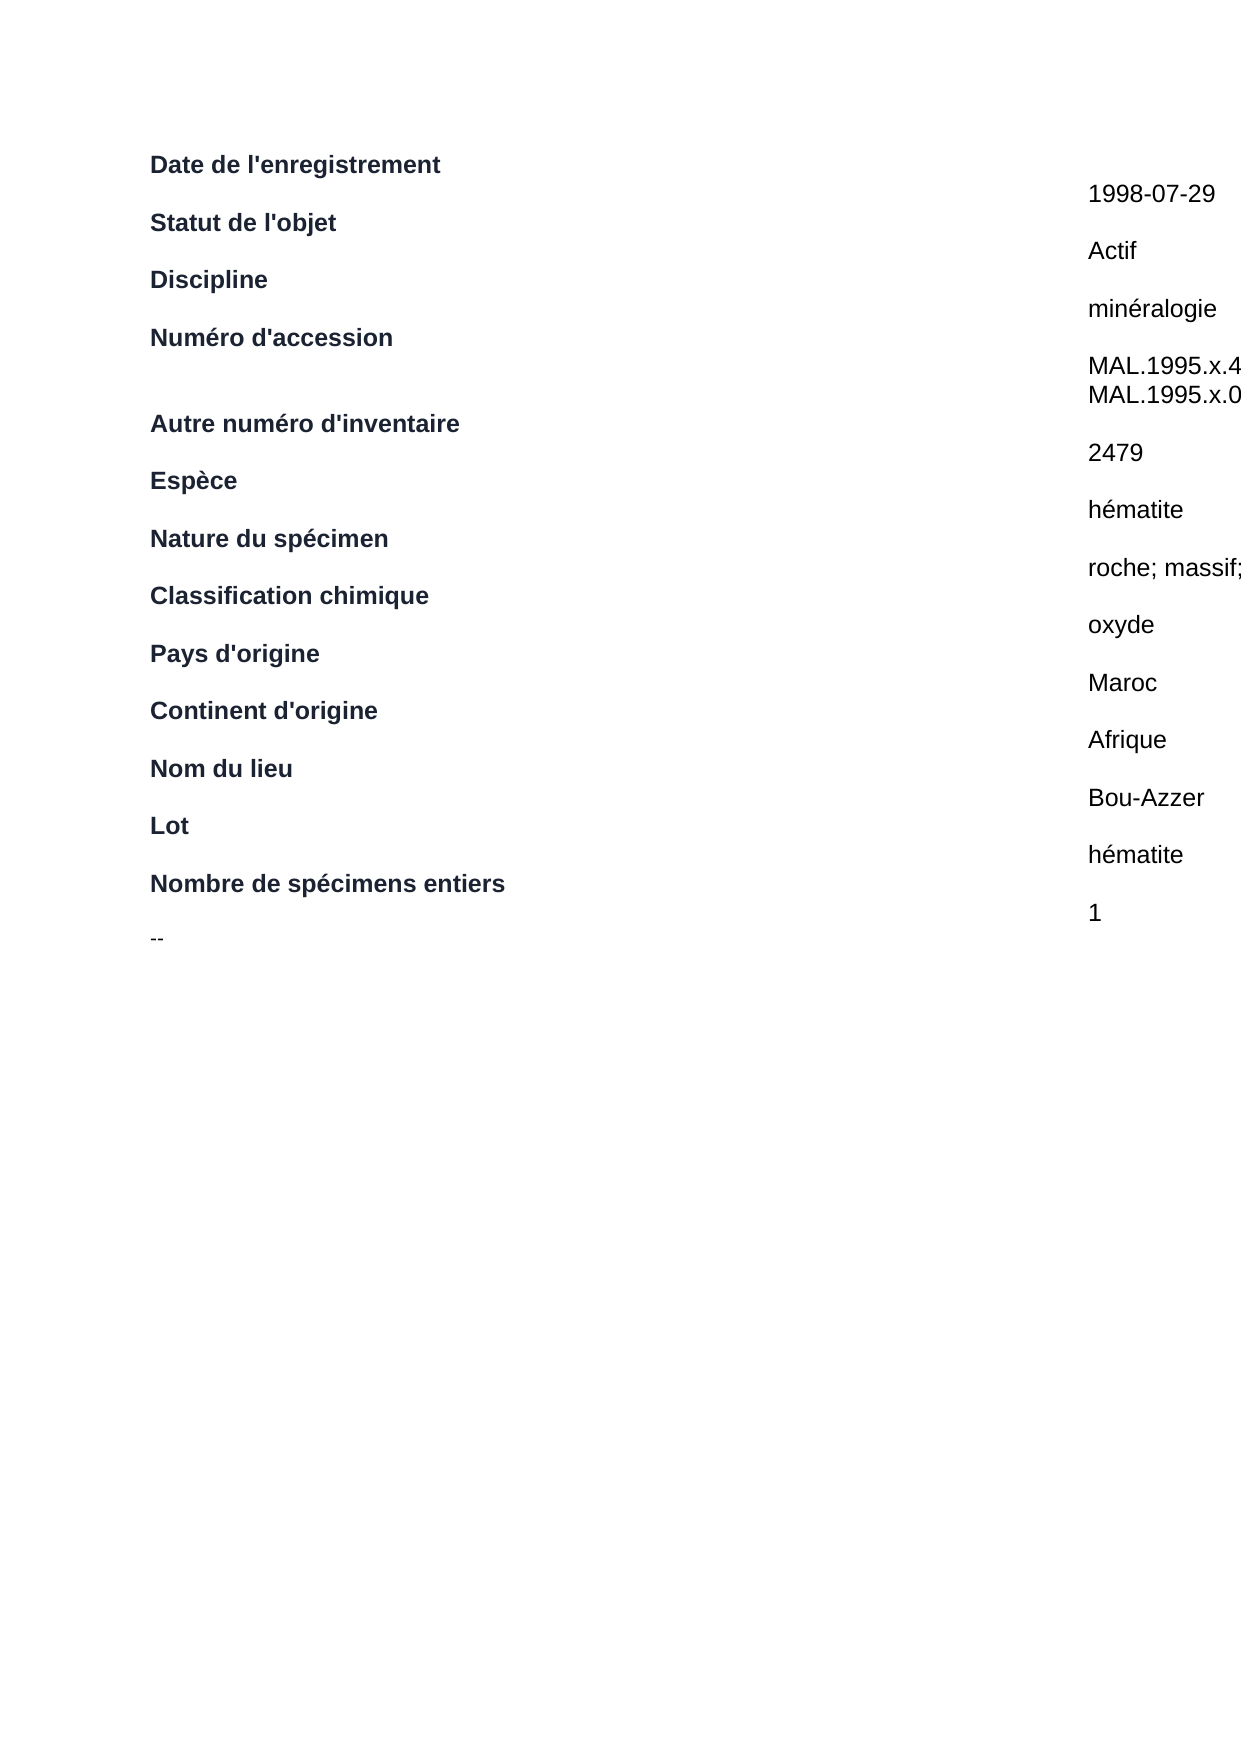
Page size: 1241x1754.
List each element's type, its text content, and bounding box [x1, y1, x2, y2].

text Bou-Azzer [1088, 782, 1240, 811]
text Discipline [150, 265, 1090, 294]
text Statut de l'objet [150, 207, 1090, 236]
text Espèce [150, 466, 1090, 495]
text Date de l'enregistrement [150, 150, 1090, 179]
text Maroc [1088, 667, 1240, 696]
text Pays d'origine [150, 639, 1090, 667]
text Nombre de spécimens entiers [150, 869, 1090, 897]
text Nom du lieu [150, 754, 1090, 782]
text minéralogie [1088, 294, 1240, 322]
text Continent d'origine [150, 696, 1090, 725]
text hématite [1088, 840, 1240, 869]
text MAL.1995.x.429 [1088, 351, 1240, 380]
text MAL.1995.x.0429 [1088, 380, 1240, 409]
text oxyde [1088, 610, 1240, 639]
text Lot [150, 811, 1090, 840]
text Actif [1088, 236, 1240, 265]
text Nature du spécimen [150, 524, 1090, 552]
text Numéro d'accession [150, 322, 1090, 351]
text 1998-07-29 [1088, 179, 1240, 207]
text hématite [1088, 495, 1240, 524]
text roche; massif; cristallin [1088, 552, 1240, 581]
text Afrique [1088, 725, 1240, 754]
text Classification chimique [150, 581, 1090, 610]
text Autre numéro d'inventaire [150, 409, 1090, 437]
text 2479 [1088, 437, 1240, 466]
text -- [150, 926, 1090, 950]
text 1 [1088, 897, 1240, 926]
